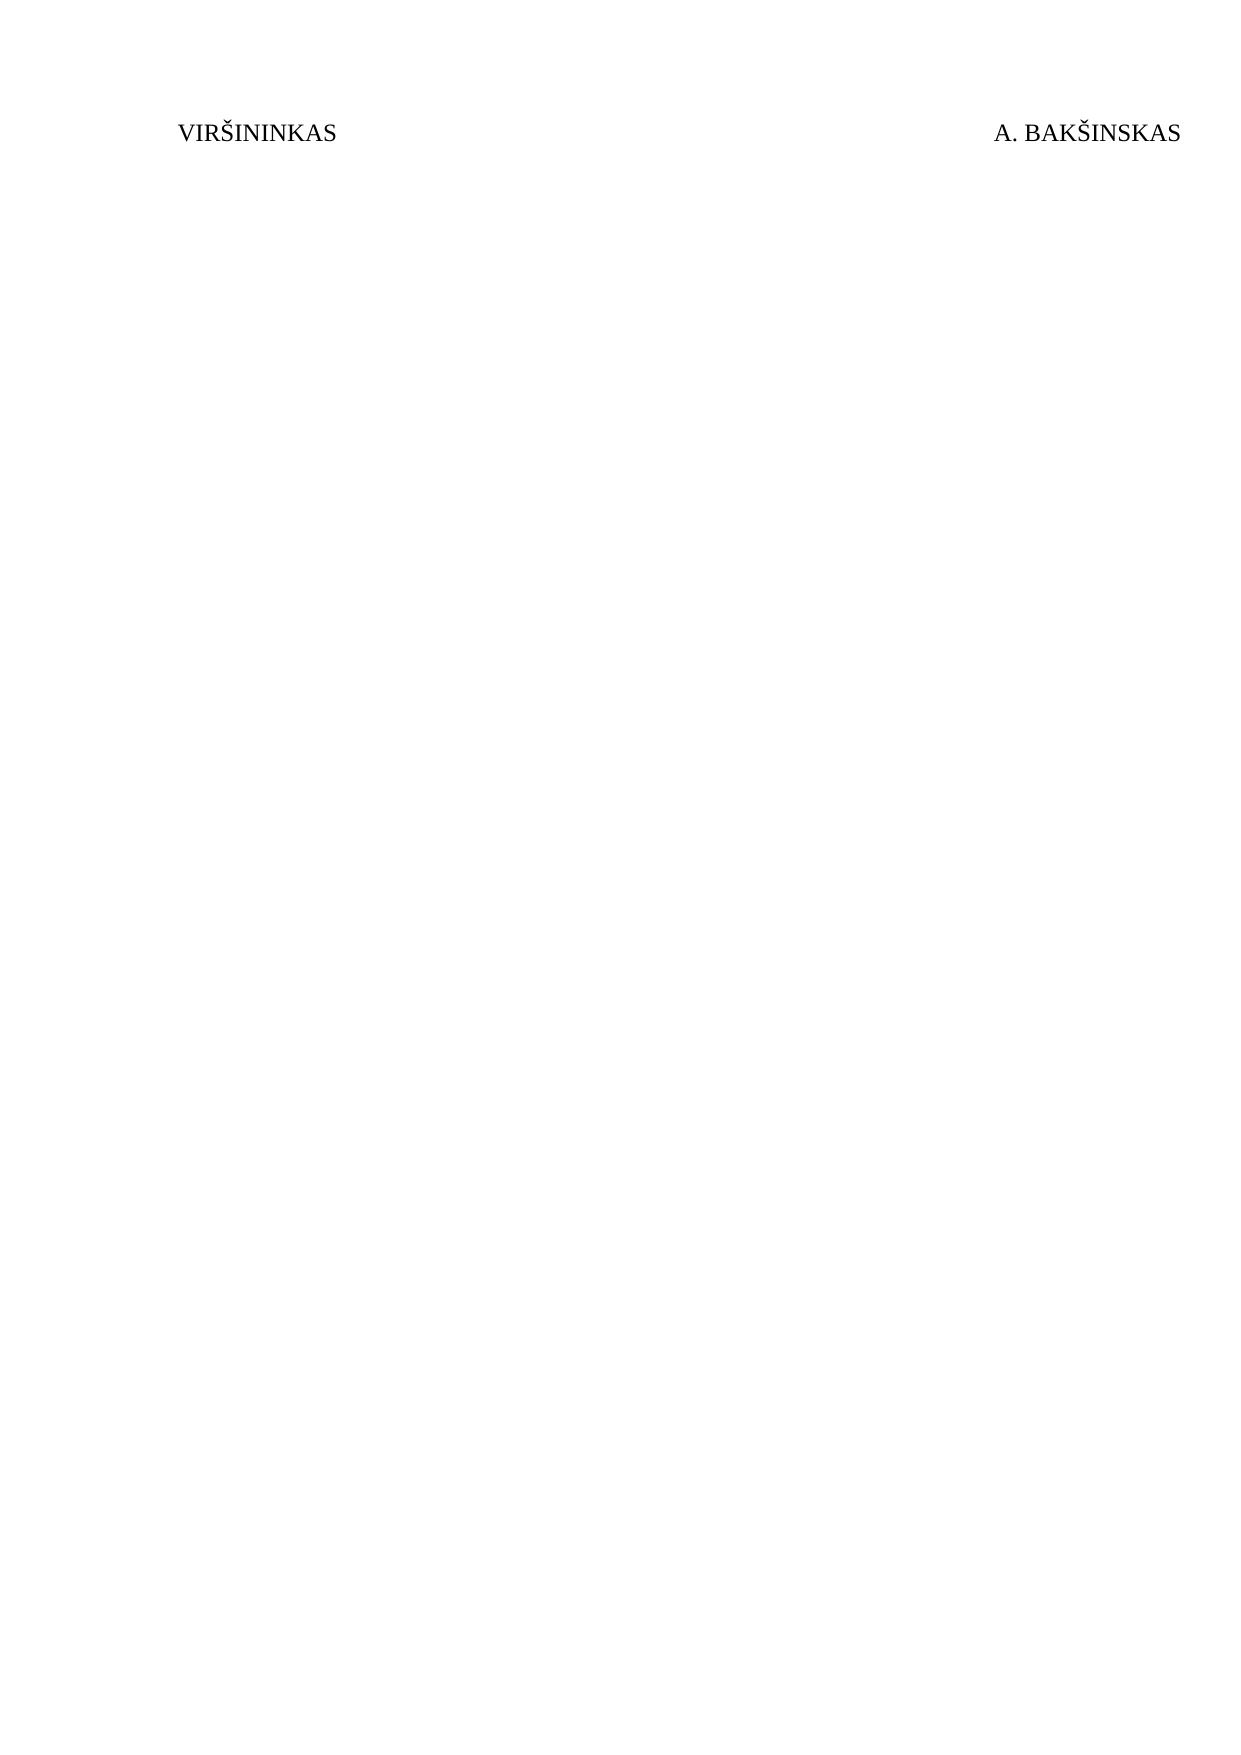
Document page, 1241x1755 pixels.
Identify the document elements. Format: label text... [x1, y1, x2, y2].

text VIRŠININKAS A. BAKŠINSKAS [177, 118, 1181, 147]
